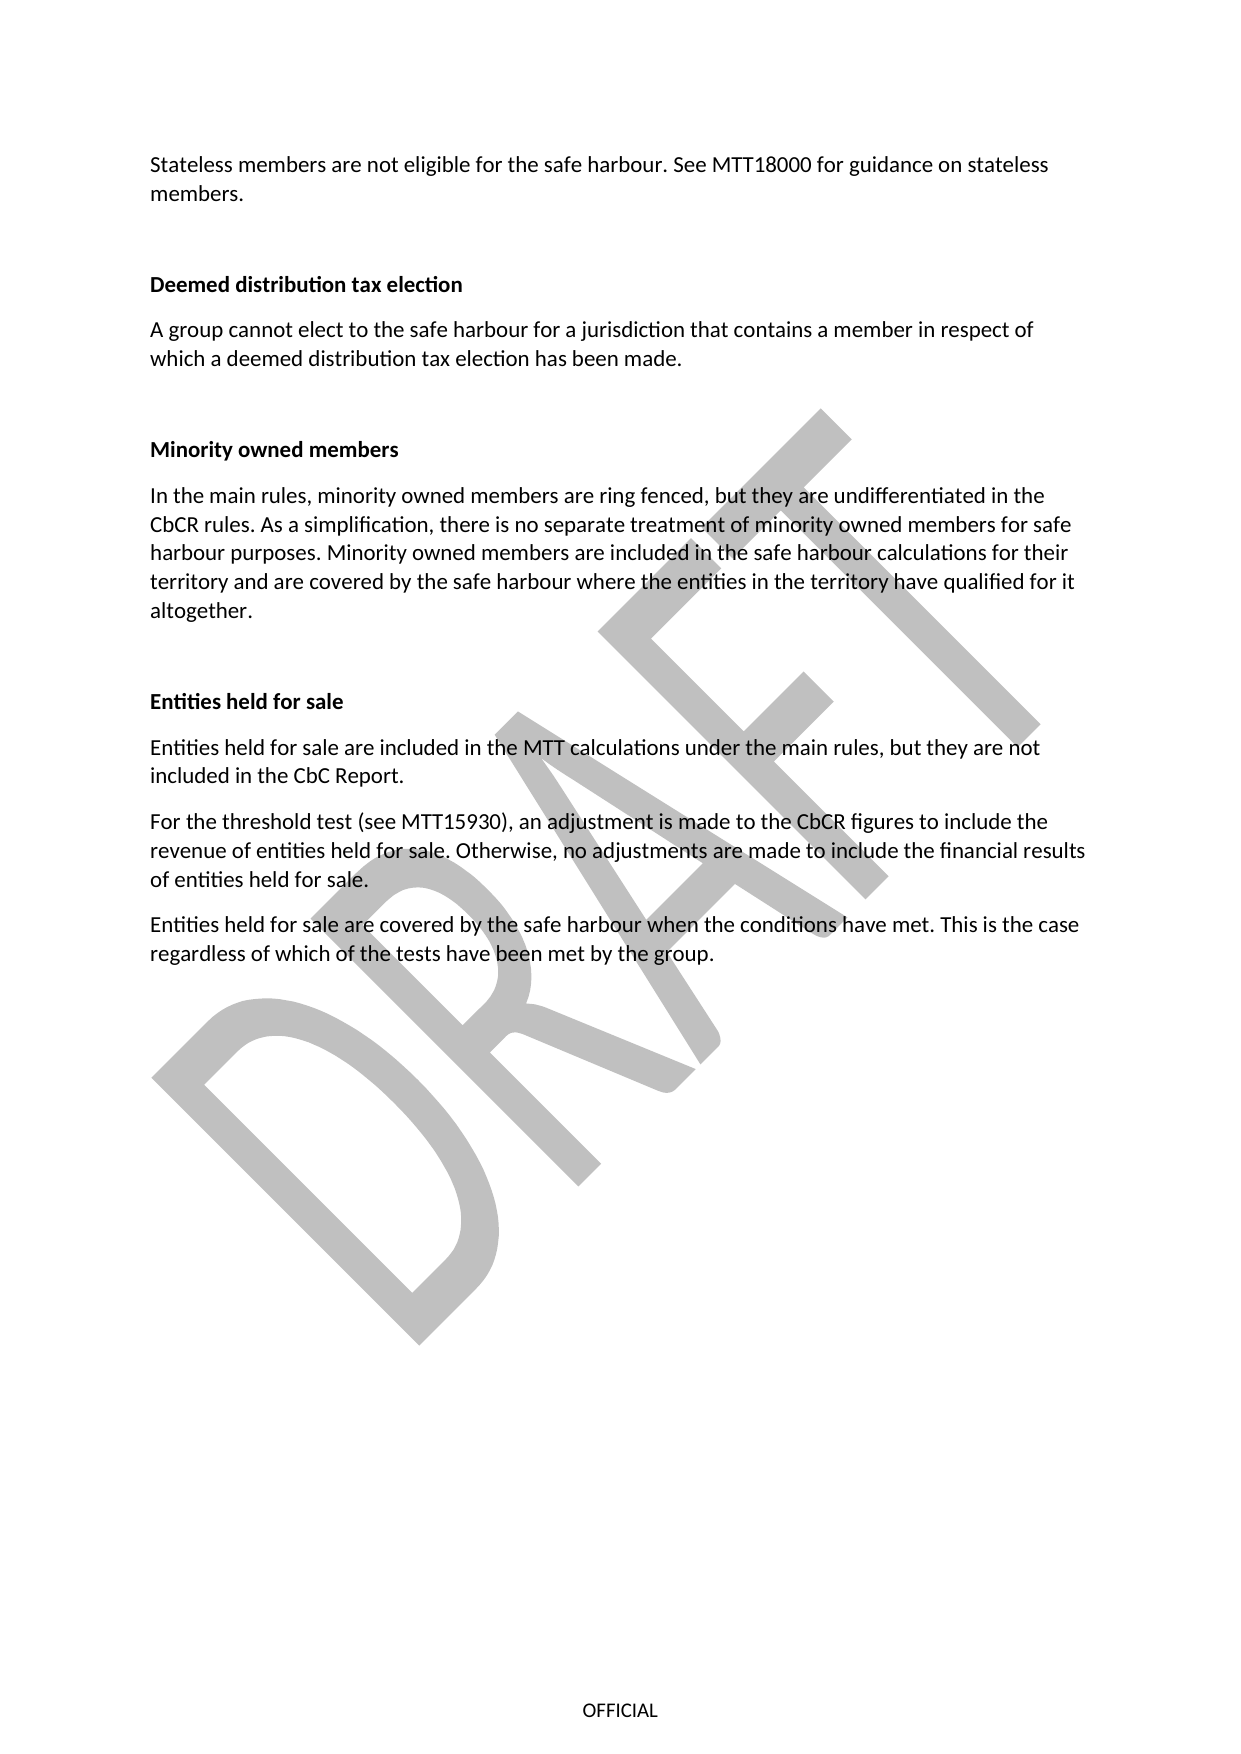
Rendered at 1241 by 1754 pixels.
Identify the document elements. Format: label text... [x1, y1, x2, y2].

text For the threshold test (see MTT15930), an adjustment is made to the CbCR figures to include the revenue of entities held for sale. Otherwise, no adjustments are made to include the financial results of entities held for sale. [821, 807, 1090, 893]
text [821, 687, 984, 715]
text Entities held for sale are included in the MTT calculations under the main rules, but they are not included in the CbC Report. [150, 733, 528, 790]
text Deemed distribution tax election [150, 270, 1090, 298]
text Minority owned members [150, 435, 793, 463]
text In the main rules, minority owned members are ring fenced, but they are undifferentiated in the CbCR rules. As a simplification, there is no separate treatment of minority owned members for safe harbour purposes. Minority owned members are included in the safe harbour calculations for their territory and are covered by the safe harbour where the entities in the territory have qualified for it altogether. [150, 481, 893, 624]
text Entities held for sale are included in the MTT calculations under the main rules, but they are not included in the CbC Report. [555, 733, 755, 790]
text [830, 435, 1090, 463]
text For the threshold test (see MTT15930), an adjustment is made to the CbCR figures to include the revenue of entities held for sale. Otherwise, no adjustments are made to include the financial results of entities held for sale. [575, 807, 702, 893]
text For the threshold test (see MTT15930), an adjustment is made to the CbCR figures to include the revenue of entities held for sale. Otherwise, no adjustments are made to include the financial results of entities held for sale. [150, 807, 592, 893]
text Entities held for sale are covered by the safe harbour when the conditions have met. This is the case regardless of which of the tests have been met by the group. [366, 910, 497, 967]
text Entities held for sale are covered by the safe harbour when the conditions have met. This is the case regardless of which of the tests have been met by the group. [507, 910, 639, 967]
text For the threshold test (see MTT15930), an adjustment is made to the CbCR figures to include the revenue of entities held for sale. Otherwise, no adjustments are made to include the financial results of entities held for sale. [673, 807, 858, 893]
text [1005, 687, 1090, 715]
text Stateless members are not eligible for the safe harbour. See MTT18000 for guidance on stateless members. [150, 150, 1090, 207]
text Entities held for sale are included in the MTT calculations under the main rules, but they are not included in the CbC Report. [775, 733, 1090, 790]
text [701, 687, 787, 715]
text In the main rules, minority owned members are ring fenced, but they are undifferentiated in the CbCR rules. As a simplification, there is no separate treatment of minority owned members for safe harbour purposes. Minority owned members are included in the safe harbour calculations for their territory and are covered by the safe harbour where the entities in the territory have qualified for it altogether. [805, 481, 1090, 624]
text Entities held for sale are covered by the safe harbour when the conditions have met. This is the case regardless of which of the tests have been met by the group. [150, 910, 357, 967]
text A group cannot elect to the safe harbour for a jurisdiction that contains a member in respect of which a deemed distribution tax election has been made. [150, 315, 1090, 372]
text Entities held for sale are covered by the safe harbour when the conditions have met. This is the case regardless of which of the tests have been met by the group. [668, 910, 1090, 967]
text Entities held for sale [150, 687, 680, 715]
